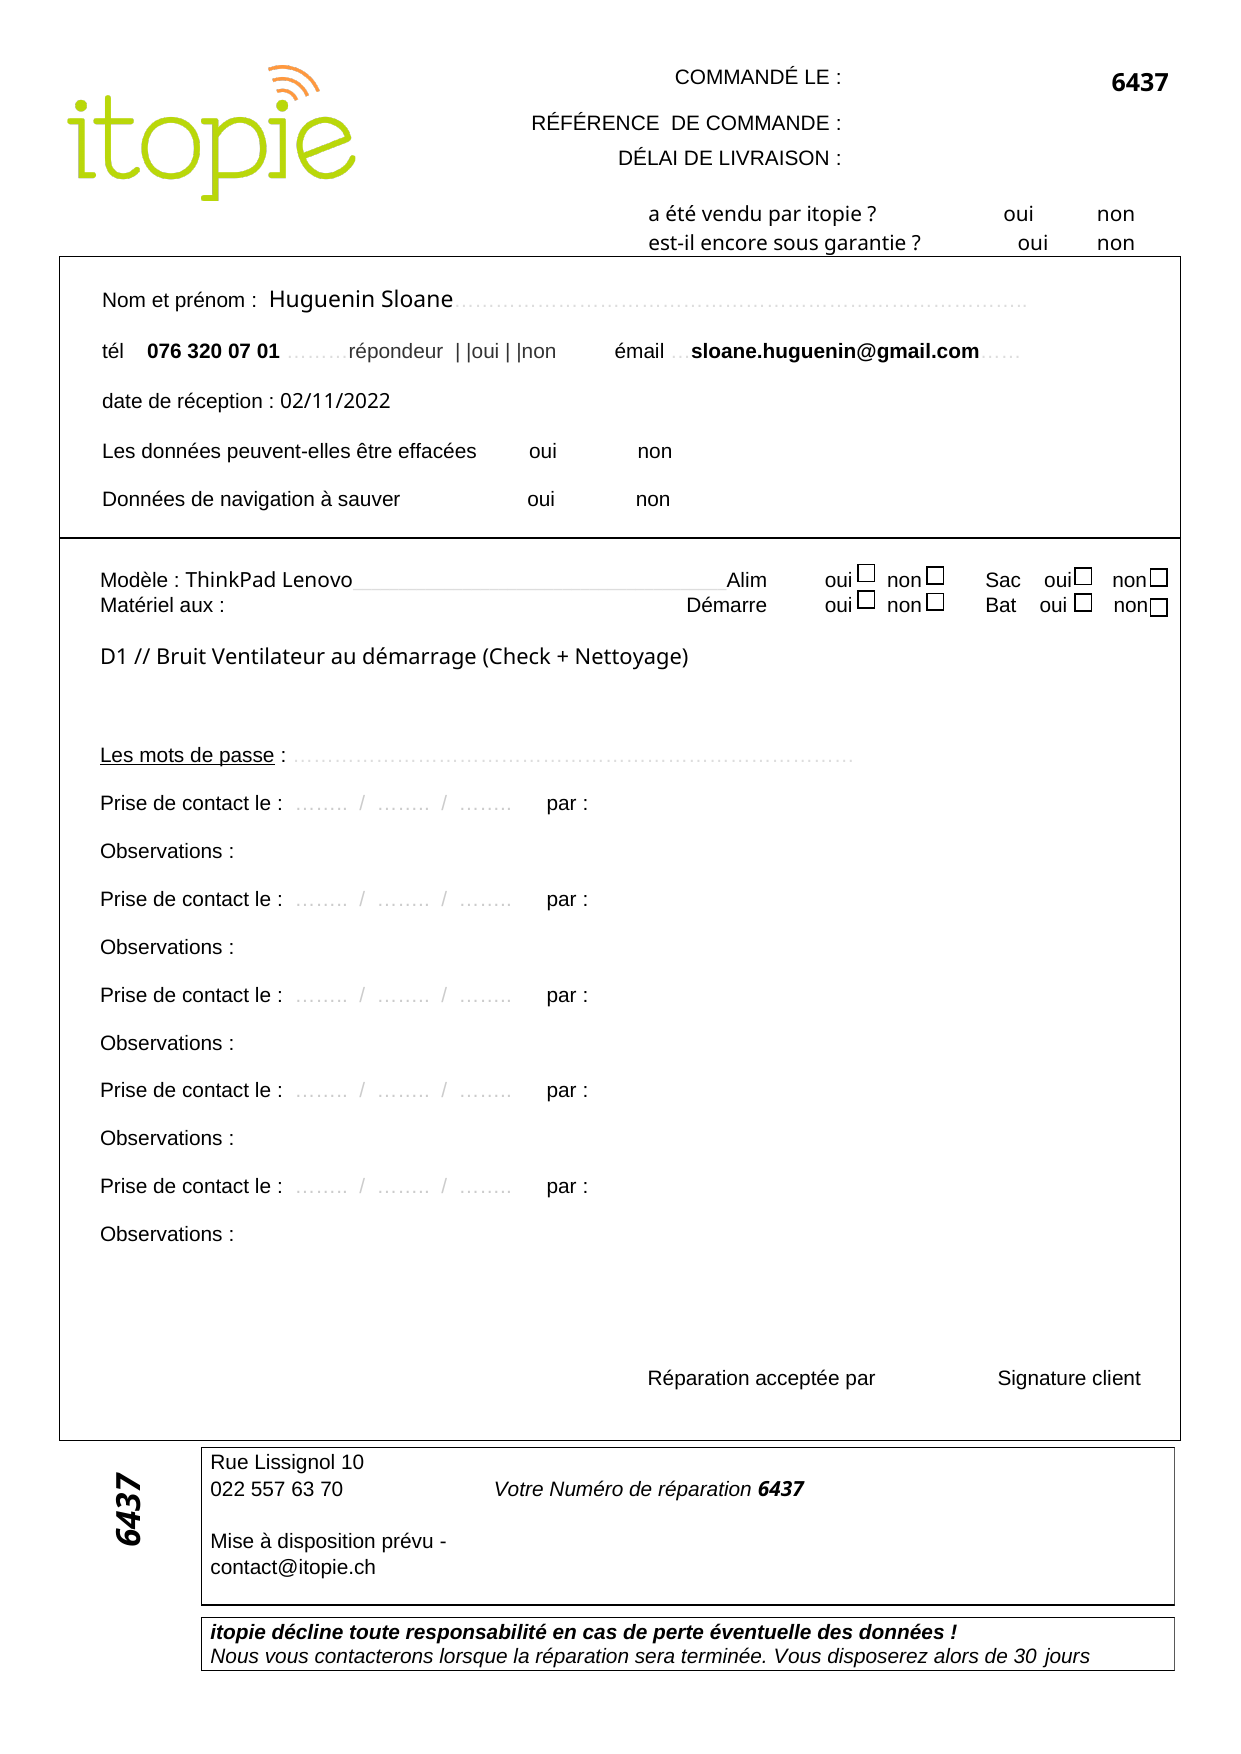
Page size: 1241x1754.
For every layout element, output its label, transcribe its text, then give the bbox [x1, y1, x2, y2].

text Observations : [60, 1219, 1180, 1246]
text Nom et prénom : Huguenin Sloane……………………………………………………………………….. [60, 280, 1180, 314]
text Observations : [60, 836, 1180, 863]
table_header COMMANDÉ LE : [490, 59, 847, 104]
text Observations : [60, 1123, 1180, 1150]
table_cell itopie décline toute responsabilité en cas de perte éventuelle des données ! Nous vous contacterons lorsque la réparation sera terminée. Vous disposerez alors de 30 jours [195, 1611, 1180, 1677]
text Modèle : ThinkPad Lenovo Alim oui non Sac oui non [60, 562, 856, 590]
text tél 076 320 07 01 ………répondeur | |oui | |non émail …sloane.huguenin@gmail.com…… [60, 335, 1180, 362]
text Prise de contact le : …….. / …….. / …….. par : [60, 1171, 1180, 1198]
text Prise de contact le : …….. / …….. / …….. par : [60, 979, 1180, 1006]
text Les données peuvent-elles être effacées oui non [60, 436, 1180, 463]
text Données de navigation à sauver oui non [60, 484, 1180, 511]
text Observations : [60, 1027, 1180, 1054]
text date de réception : 02/11/2022 [60, 383, 1180, 415]
table_cell [847, 105, 1180, 140]
text Les mots de passe : ……………………………………………………………………… [60, 740, 1180, 767]
text Prise de contact le : …….. / …….. / …….. par : [60, 788, 1180, 815]
text Matériel aux : Démarre oui non Bat oui non [60, 590, 1180, 617]
text Réparation acceptée par Signature client [60, 1363, 1180, 1390]
text a été vendu par itopie ? oui non [59, 199, 1181, 228]
text Modèle : ThinkPad Lenovo Alim oui non Sac oui non [879, 562, 925, 590]
table_cell DÉLAI DE LIVRAISON : [490, 140, 847, 175]
table_cell RÉFÉRENCE DE COMMANDE : [490, 105, 847, 140]
text Modèle : ThinkPad Lenovo Alim oui non Sac oui non [948, 562, 1180, 590]
table_cell [847, 140, 1180, 175]
table_header 6437 [59, 1441, 195, 1677]
table_header Rue Lissignol 10 022 557 63 70 Votre Numéro de réparation 6437 Mise à disposition prévu - contact@itopie.ch [195, 1441, 1180, 1611]
text est-il encore sous garantie ? oui non [59, 228, 1181, 256]
text D1 // Bruit Ventilateur au démarrage (Check + Nettoyage) [60, 638, 1180, 671]
text Prise de contact le : …….. / …….. / …….. par : [60, 1075, 1180, 1102]
table_header 6437 [847, 59, 1180, 104]
text Observations : [60, 931, 1180, 958]
picture [67, 65, 356, 201]
text Prise de contact le : …….. / …….. / …….. par : [60, 883, 1180, 911]
